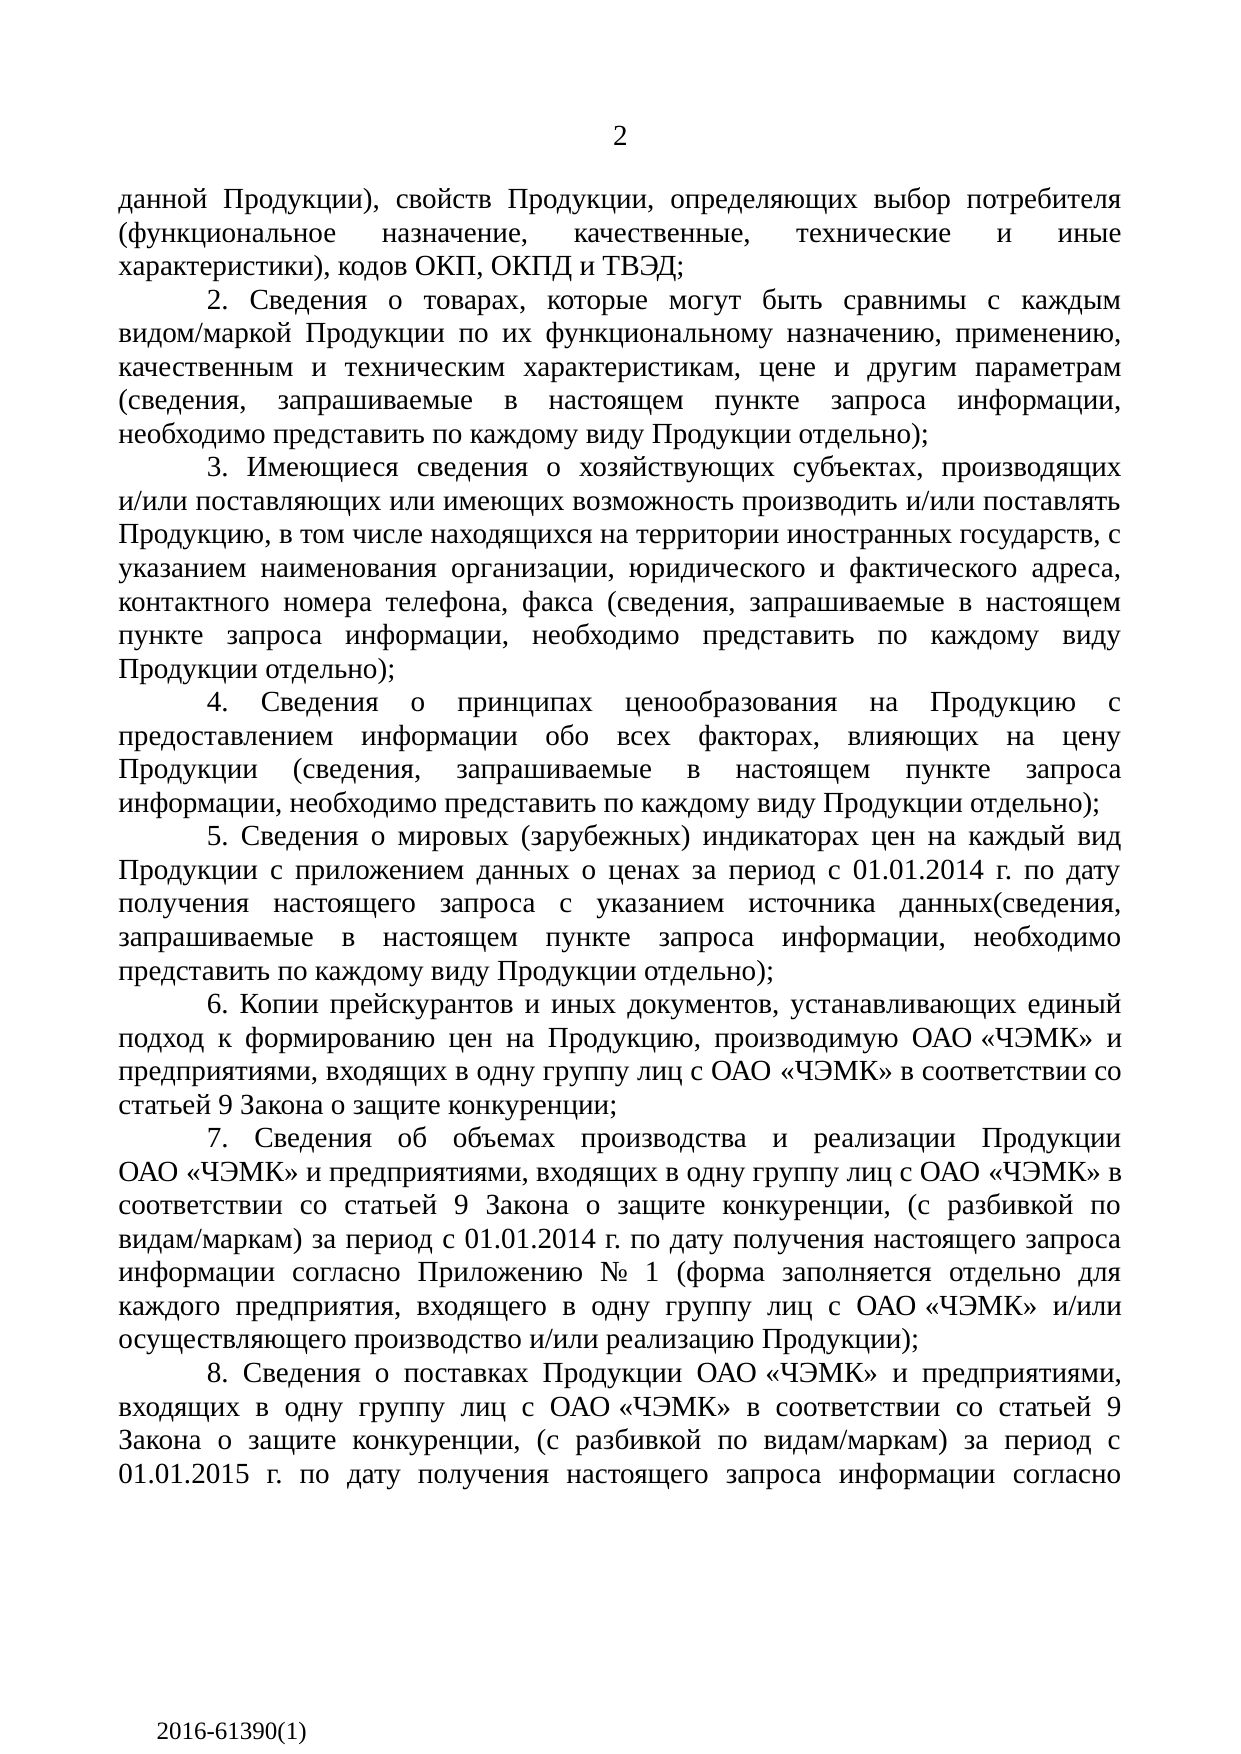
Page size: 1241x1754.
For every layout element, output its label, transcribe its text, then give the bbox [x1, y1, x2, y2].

text 2. Сведения о товарах, которые могут быть сравнимы с каждым видом/маркой Продукции по их функциональному назначению, применению, качественным и техническим характеристикам, цене и другим параметрам (сведения, запрашиваемые в настоящем пункте запроса информации, необходимо представить по каждому виду Продукции отдельно); [118, 282, 1122, 449]
text данной Продукции), свойств Продукции, определяющих выбор потребителя (функциональное назначение, качественные, технические и иные характеристики), кодов ОКП, ОКПД и ТВЭД; [118, 181, 1122, 282]
text 8. Сведения о поставках Продукции ОАО «ЧЭМК» и предприятиями, входящих в одну группу лиц с ОАО «ЧЭМК» в соответствии со статьей 9 Закона о защите конкуренции, (с разбивкой по видам/маркам) за период с 01.01.2015 г. по дату получения настоящего запроса информации согласно [118, 1355, 1122, 1489]
text 3. Имеющиеся сведения о хозяйствующих субъектах, производящих и/или поставляющих или имеющих возможность производить и/или поставлять Продукцию, в том числе находящихся на территории иностранных государств, с указанием наименования организации, юридического и фактического адреса, контактного номера телефона, факса (сведения, запрашиваемые в настоящем пункте запроса информации, необходимо представить по каждому виду Продукции отдельно); [118, 449, 1122, 684]
text 5. Сведения о мировых (зарубежных) индикаторах цен на каждый вид Продукции с приложением данных о ценах за период с 01.01.2014 г. по дату получения настоящего запроса с указанием источника данных(сведения, запрашиваемые в настоящем пункте запроса информации, необходимо представить по каждому виду Продукции отдельно); [118, 818, 1122, 986]
text 4. Сведения о принципах ценообразования на Продукцию с предоставлением информации обо всех факторах, влияющих на цену Продукции (сведения, запрашиваемые в настоящем пункте запроса информации, необходимо представить по каждому виду Продукции отдельно); [118, 684, 1122, 818]
text 6. Копии прейскурантов и иных документов, устанавливающих единый подход к формированию цен на Продукцию, производимую ОАО «ЧЭМК» и предприятиями, входящих в одну группу лиц с ОАО «ЧЭМК» в соответствии со статьей 9 Закона о защите конкуренции; [118, 986, 1122, 1120]
text 7. Сведения об объемах производства и реализации Продукции ОАО «ЧЭМК» и предприятиями, входящих в одну группу лиц с ОАО «ЧЭМК» в соответствии со статьей 9 Закона о защите конкуренции, (с разбивкой по видам/маркам) за период с 01.01.2014 г. по дату получения настоящего запроса информации согласно Приложению № 1 (форма заполняется отдельно для каждого предприятия, входящего в одну группу лиц с ОАО «ЧЭМК» и/или осуществляющего производство и/или реализацию Продукции); [118, 1120, 1122, 1355]
